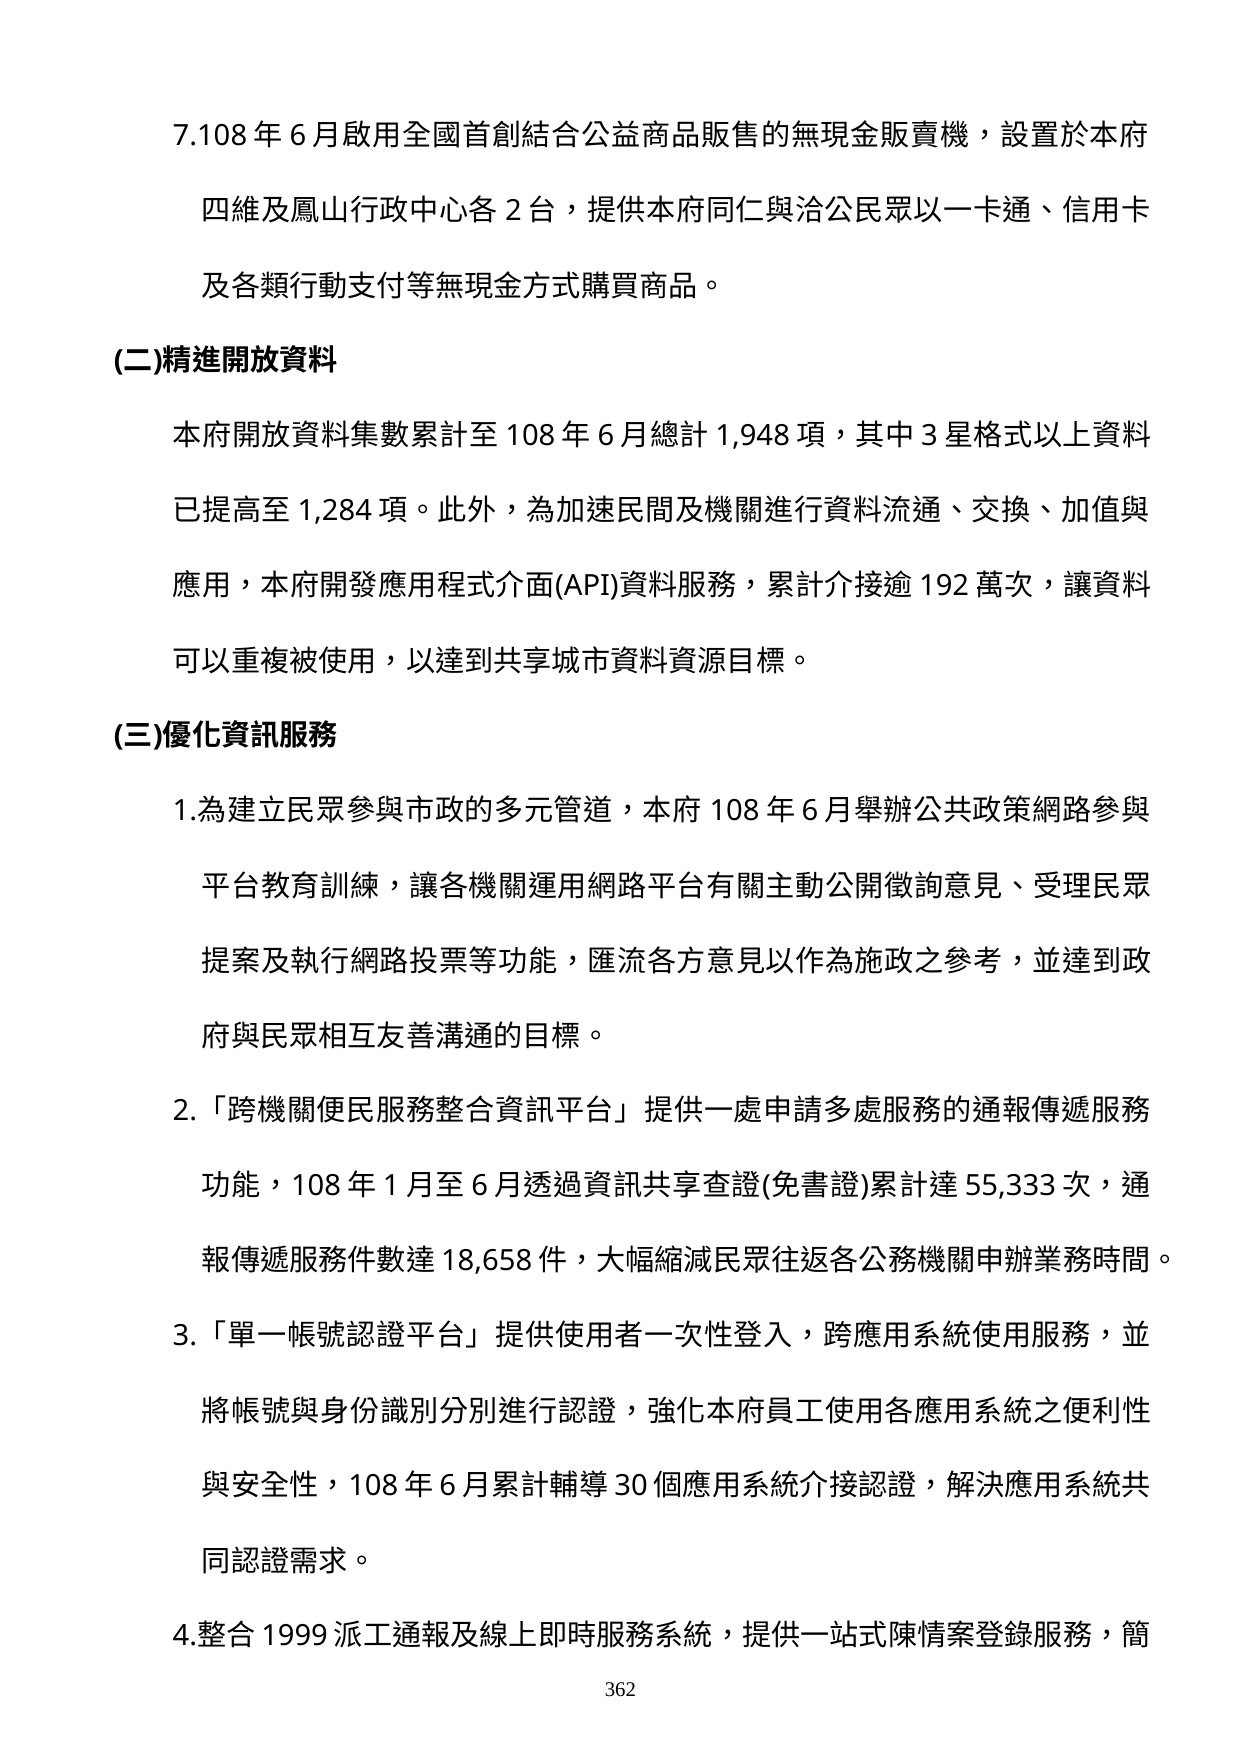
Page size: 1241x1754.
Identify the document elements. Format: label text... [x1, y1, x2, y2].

text 1.為建立民眾參與市政的多元管道，本府108年6月舉辦公共政策網路參與平台教育訓練，讓各機關運用網路平台有關主動公開徵詢意見、受理民眾提案及執行網路投票等功能，匯流各方意見以作為施政之參考，並達到政府與民眾相互友善溝通的目標。 [172, 764, 1152, 1064]
text (三)優化資訊服務 [114, 689, 1152, 764]
text 2.「跨機關便民服務整合資訊平台」提供一處申請多處服務的通報傳遞服務功能，108年1月至6月透過資訊共享查證(免書證)累計達55,333次，通報傳遞服務件數達18,658件，大幅縮減民眾往返各公務機關申辦業務時間。 [172, 1064, 1152, 1289]
text 本府開放資料集數累計至108年6月總計1,948項，其中3星格式以上資料已提高至1,284項。此外，為加速民間及機關進行資料流通、交換、加值與應用，本府開發應用程式介面(API)資料服務，累計介接逾192萬次，讓資料可以重複被使用，以達到共享城市資料資源目標。 [172, 389, 1152, 689]
text 3.「單一帳號認證平台」提供使用者一次性登入，跨應用系統使用服務，並將帳號與身份識別分別進行認證，強化本府員工使用各應用系統之便利性與安全性，108年6月累計輔導30個應用系統介接認證，解決應用系統共同認證需求。 [172, 1289, 1152, 1589]
text (二)精進開放資料 [114, 314, 1152, 389]
text 7.108年6月啟用全國首創結合公益商品販售的無現金販賣機，設置於本府四維及鳳山行政中心各2台，提供本府同仁與洽公民眾以一卡通、信用卡及各類行動支付等無現金方式購買商品。 [172, 89, 1152, 314]
text 4.整合1999派工通報及線上即時服務系統，提供一站式陳情案登錄服務，簡 [172, 1589, 1152, 1664]
